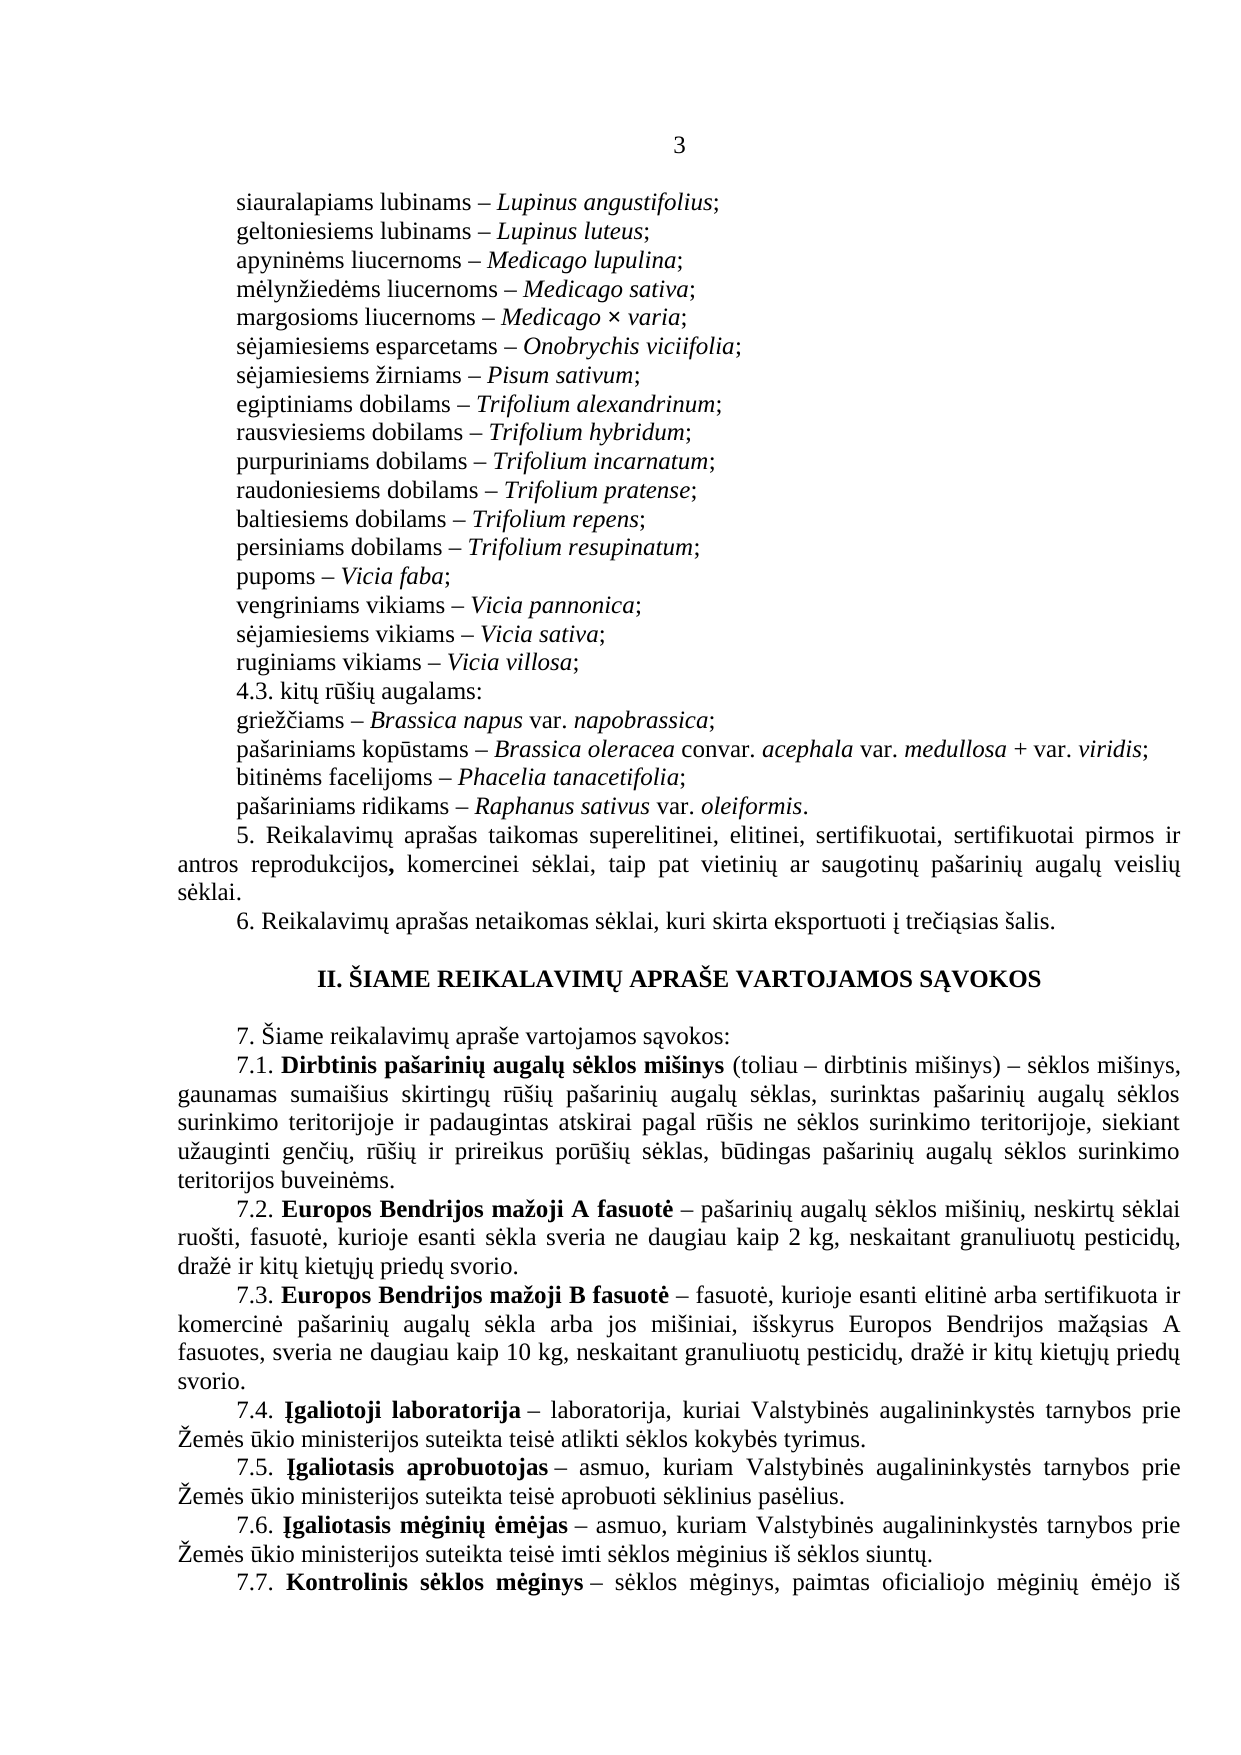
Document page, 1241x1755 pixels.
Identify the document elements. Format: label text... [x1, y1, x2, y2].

text 7.4. Įgaliotoji laboratorija – laboratorija, kuriai Valstybinės augalininkystės tarnybos prie Žemės ūkio ministerijos suteikta teisė atlikti sėklos kokybės tyrimus. [177, 1395, 1181, 1452]
text vengriniams vikiams – Vicia pannonica; [177, 590, 1181, 619]
text pašariniams kopūstams – Brassica oleracea convar. acephala var. medullosa + var. viridis; [177, 734, 1181, 762]
text 4.3. kitų rūšių augalams: [177, 676, 1181, 705]
text rausviesiems dobilams – Trifolium hybridum; [177, 417, 1181, 446]
text mėlynžiedėms liucernoms – Medicago sativa; [177, 274, 1181, 302]
text purpuriniams dobilams – Trifolium incarnatum; [177, 446, 1181, 475]
text ruginiams vikiams – Vicia villosa; [177, 647, 1181, 676]
text 5. Reikalavimų aprašas taikomas superelitinei, elitinei, sertifikuotai, sertifikuotai pirmos ir antros reprodukcijos, komercinei sėklai, taip pat vietinių ar saugotinų pašarinių augalų veislių sėklai. [177, 820, 1181, 906]
text apyninėms liucernoms – Medicago lupulina; [177, 245, 1181, 274]
text 7.1. Dirbtinis pašarinių augalų sėklos mišinys (toliau – dirbtinis mišinys) – sėklos mišinys, gaunamas sumaišius skirtingų rūšių pašarinių augalų sėklas, surinktas pašarinių augalų sėklos surinkimo teritorijoje ir padaugintas atskirai pagal rūšis ne sėklos surinkimo teritorijoje, siekiant užauginti genčių, rūšių ir prireikus porūšių sėklas, būdingas pašarinių augalų sėklos surinkimo teritorijos buveinėms. [177, 1050, 1181, 1194]
text sėjamiesiems žirniams – Pisum sativum; [177, 360, 1181, 389]
text pašariniams ridikams – Raphanus sativus var. oleiformis. [177, 791, 1181, 820]
text siauralapiams lubinams – Lupinus angustifolius; [177, 187, 1181, 216]
text 7. Šiame reikalavimų apraše vartojamos sąvokos: [177, 1021, 1181, 1050]
text persiniams dobilams – Trifolium resupinatum; [177, 532, 1181, 561]
text 6. Reikalavimų aprašas netaikomas sėklai, kuri skirta eksportuoti į trečiąsias šalis. [177, 906, 1181, 935]
text sėjamiesiems esparcetams – Onobrychis viciifolia; [177, 331, 1181, 360]
text II. ŠIAME REIKALAVIMŲ APRAŠE VARTOJAMOS SĄVOKOS [177, 964, 1181, 992]
text baltiesiems dobilams – Trifolium repens; [177, 504, 1181, 532]
text geltoniesiems lubinams – Lupinus luteus; [177, 216, 1181, 245]
text margosioms liucernoms – Medicago × varia; [177, 302, 1181, 331]
text 7.5. Įgaliotasis aprobuotojas – asmuo, kuriam Valstybinės augalininkystės tarnybos prie Žemės ūkio ministerijos suteikta teisė aprobuoti sėklinius pasėlius. [177, 1452, 1181, 1510]
text bitinėms facelijoms – Phacelia tanacetifolia; [177, 762, 1181, 791]
text egiptiniams dobilams – Trifolium alexandrinum; [177, 389, 1181, 417]
text griežčiams – Brassica napus var. napobrassica; [177, 705, 1181, 734]
text 7.6. Įgaliotasis mėginių ėmėjas – asmuo, kuriam Valstybinės augalininkystės tarnybos prie Žemės ūkio ministerijos suteikta teisė imti sėklos mėginius iš sėklos siuntų. [177, 1510, 1181, 1567]
text 7.2. Europos Bendrijos mažoji A fasuotė – pašarinių augalų sėklos mišinių, neskirtų sėklai ruošti, fasuotė, kurioje esanti sėkla sveria ne daugiau kaip 2 kg, neskaitant granuliuotų pesticidų, dražė ir kitų kietųjų priedų svorio. [177, 1194, 1181, 1280]
text raudoniesiems dobilams – Trifolium pratense; [177, 475, 1181, 504]
text 7.7. Kontrolinis sėklos mėginys – sėklos mėginys, paimtas oficialiojo mėginių ėmėjo iš [177, 1567, 1181, 1596]
text sėjamiesiems vikiams – Vicia sativa; [177, 619, 1181, 647]
text 7.3. Europos Bendrijos mažoji B fasuotė – fasuotė, kurioje esanti elitinė arba sertifikuota ir komercinė pašarinių augalų sėkla arba jos mišiniai, išskyrus Europos Bendrijos mažąsias A fasuotes, sveria ne daugiau kaip 10 kg, neskaitant granuliuotų pesticidų, dražė ir kitų kietųjų priedų svorio. [177, 1280, 1181, 1395]
text pupoms – Vicia faba; [177, 561, 1181, 590]
